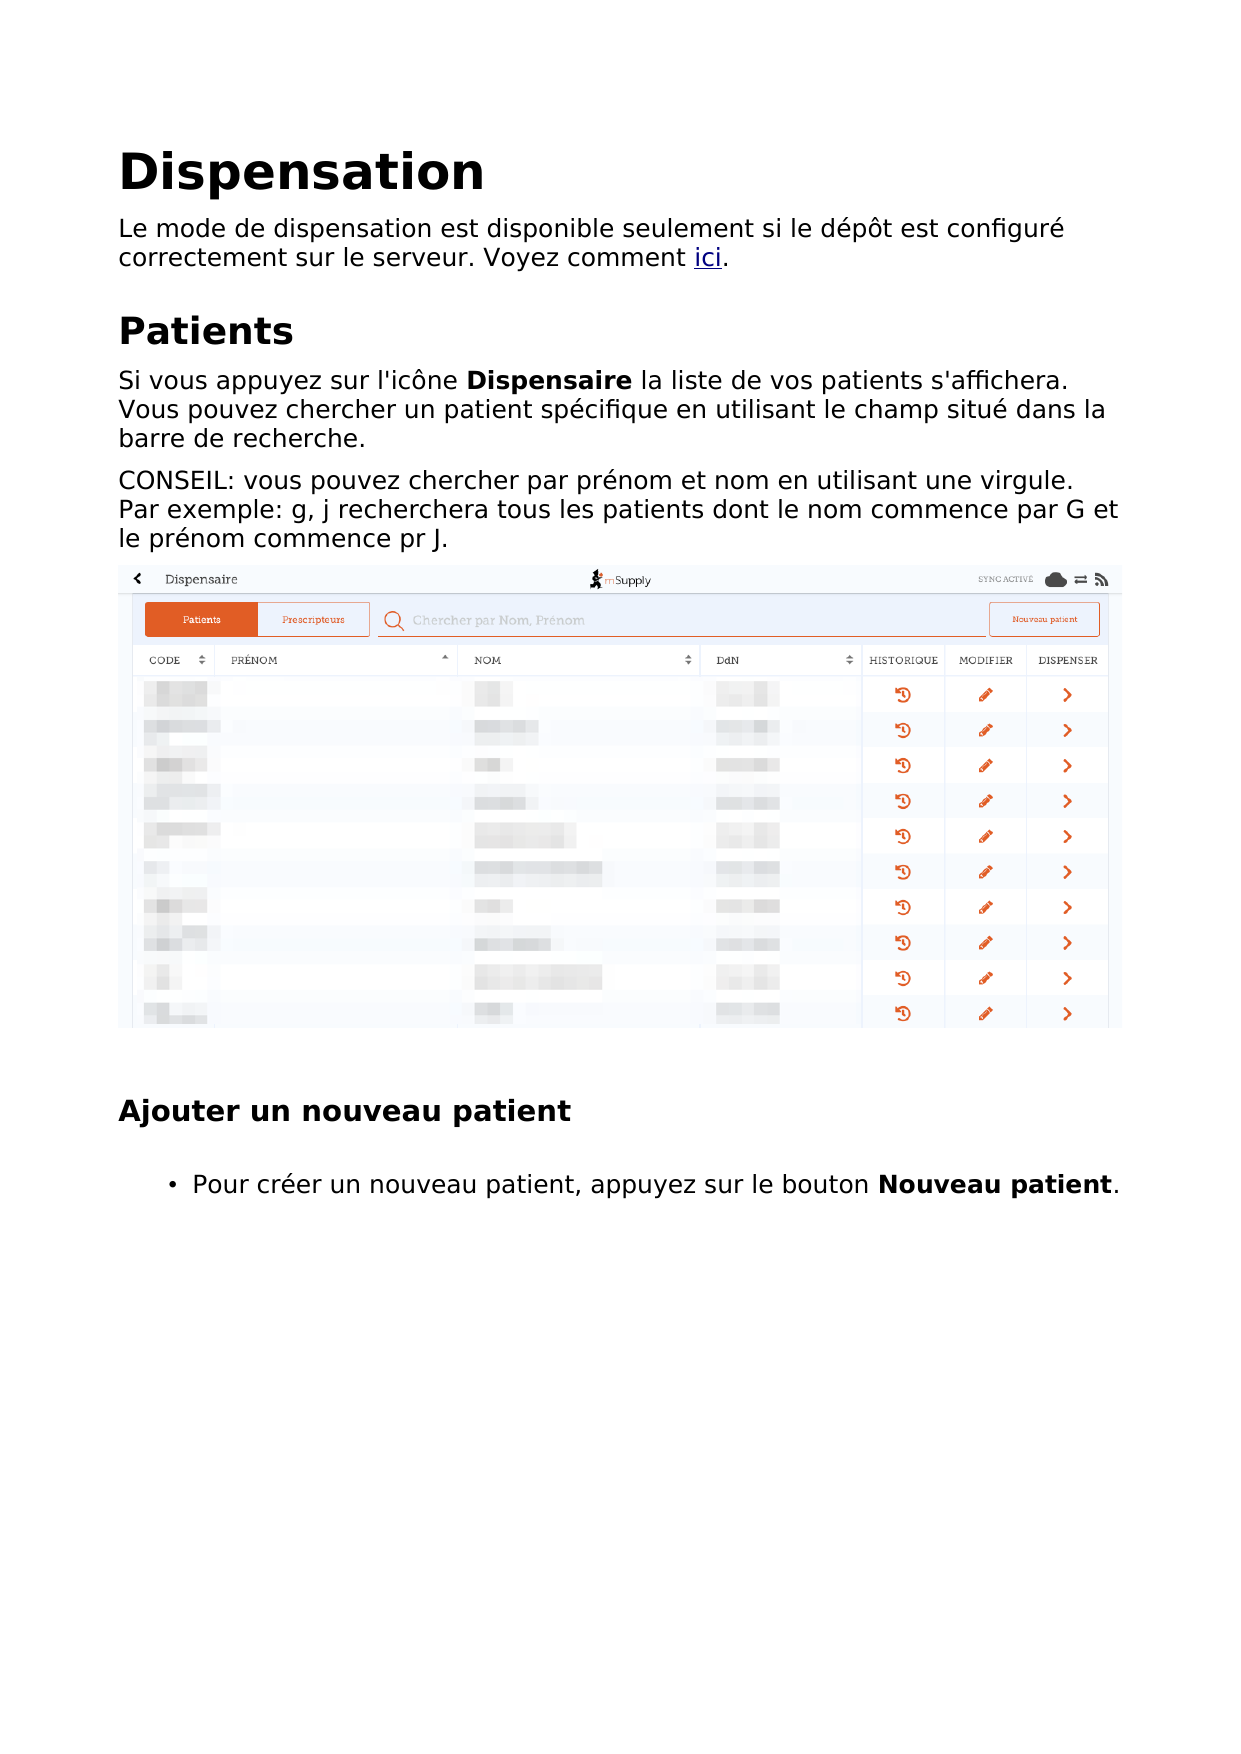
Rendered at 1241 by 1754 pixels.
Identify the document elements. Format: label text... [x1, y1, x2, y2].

text Le mode de dispensation est disponible seulement si le dépôt est configuré correctement sur le serveur. Voyez comment ici. [118, 214, 1122, 272]
subtitle Dispensation [118, 143, 1122, 201]
subtitle Patients [118, 310, 1122, 353]
text CONSEIL: vous pouvez chercher par prénom et nom en utilisant une virgule. Par exemple: g, j recherchera tous les patients dont le nom commence par G et le prénom commence pr J. [118, 466, 1122, 553]
subtitle Ajouter un nouveau patient [118, 1095, 1122, 1129]
text Si vous appuyez sur l'icône Dispensaire la liste de vos patients s'affichera. Vous pouvez chercher un patient spécifique en utilisant le champ situé dans la barre de recherche. [118, 366, 1122, 453]
picture [118, 565, 1123, 1028]
list Pour créer un nouveau patient, appuyez sur le bouton Nouveau patient. [177, 1171, 1122, 1200]
